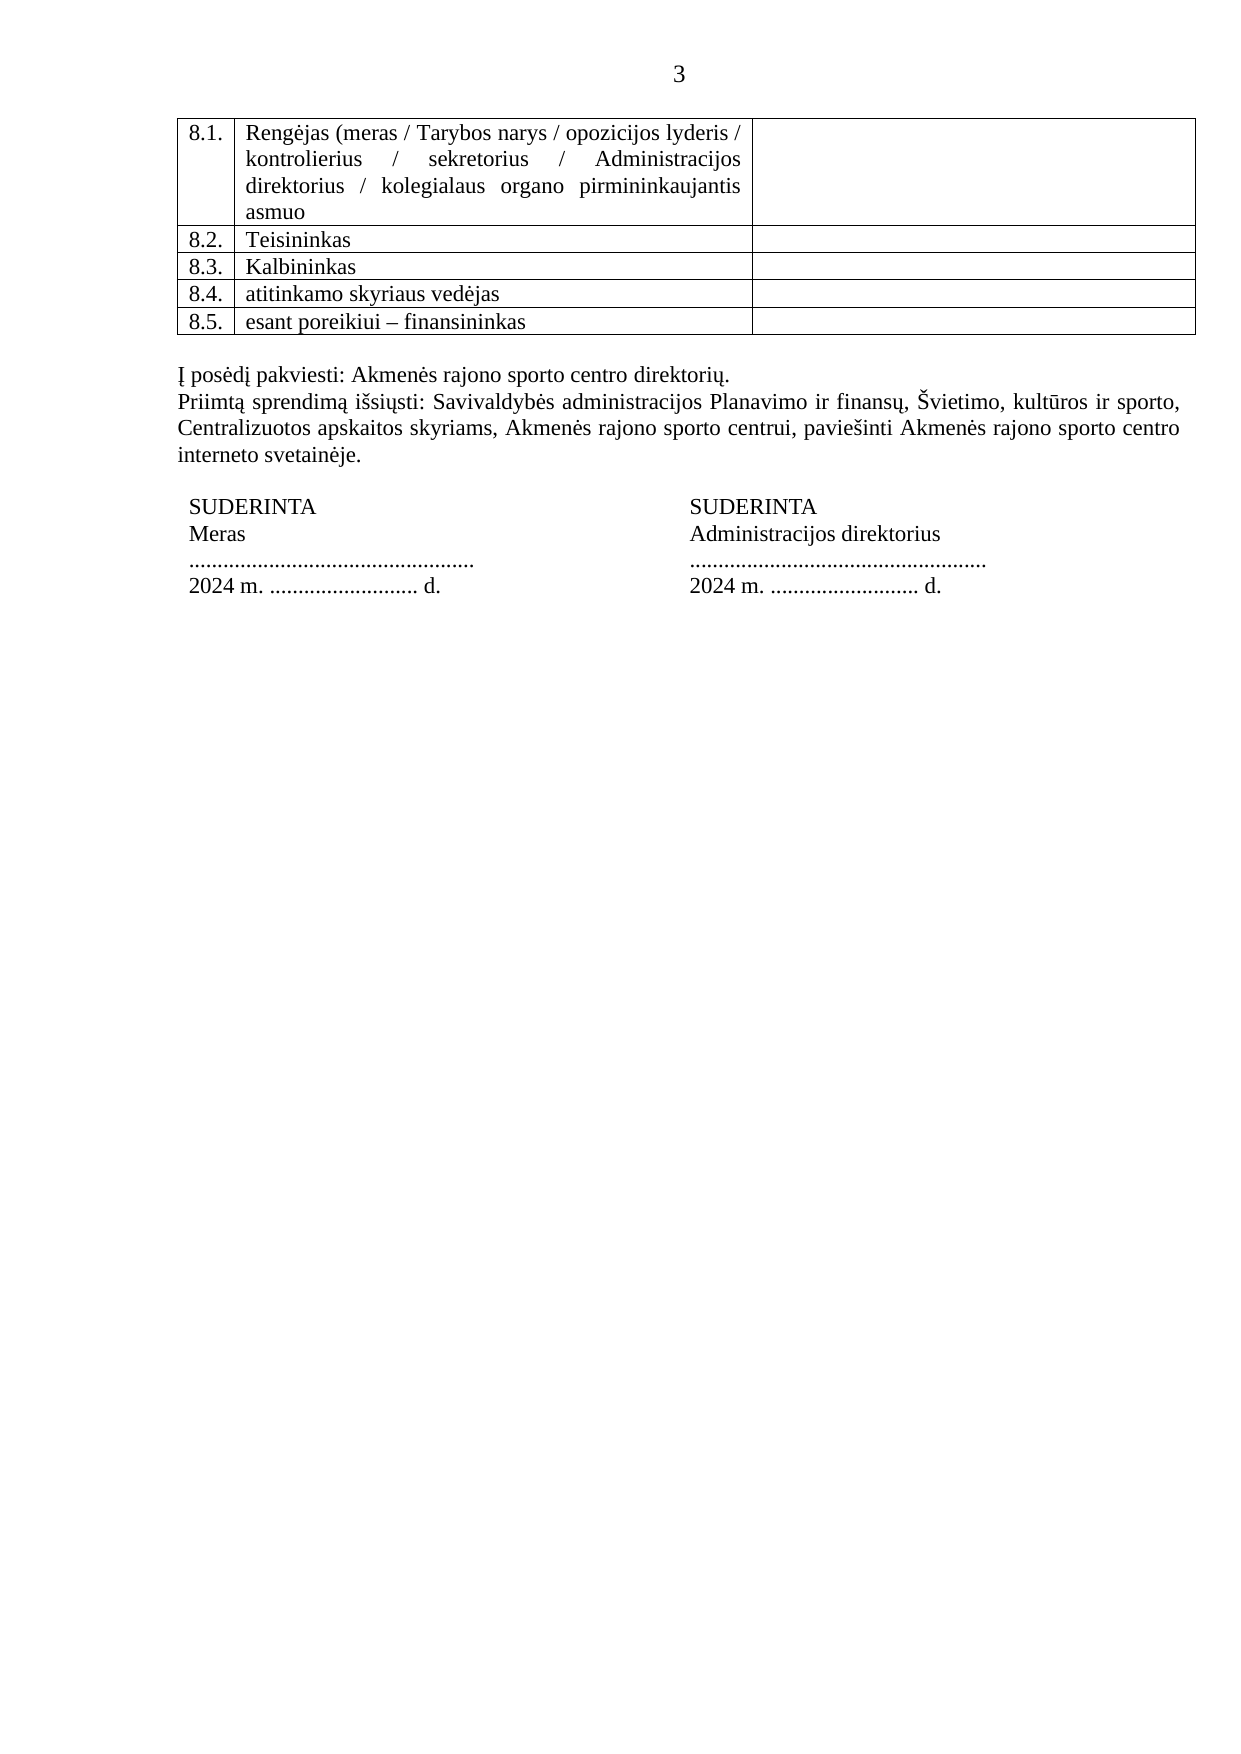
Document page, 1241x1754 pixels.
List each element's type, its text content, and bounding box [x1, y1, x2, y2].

table_header SUDERINTA [678, 493, 1181, 520]
table_cell .................................................. [177, 546, 678, 572]
table_cell .................................................... [678, 546, 1181, 572]
table_cell 2024 m. .......................... d. [678, 573, 1181, 599]
table_cell 8.4. [178, 280, 234, 307]
table_cell [753, 226, 1195, 252]
table_cell Administracijos direktorius [678, 520, 1181, 546]
table_header SUDERINTA [177, 493, 678, 520]
table_cell [753, 280, 1195, 307]
table_cell 2024 m. .......................... d. [177, 573, 678, 599]
table_cell atitinkamo skyriaus vedėjas [235, 280, 752, 307]
text Į posėdį pakviesti: Akmenės rajono sporto centro direktorių. [177, 362, 1181, 388]
table_cell 8.5. [178, 308, 234, 334]
table_cell Kalbininkas [235, 253, 752, 279]
table_cell 8.3. [178, 253, 234, 279]
table_cell Teisininkas [235, 226, 752, 252]
table_cell esant poreikiui – finansininkas [235, 308, 752, 334]
table_cell [753, 308, 1195, 334]
table_cell [753, 253, 1195, 279]
table_cell Meras [177, 520, 678, 546]
table_cell [753, 119, 1195, 224]
table_cell 8.2. [178, 226, 234, 252]
table_cell Rengėjas (meras / Tarybos narys / opozicijos lyderis / kontrolierius / sekretorius / Administracijos direktorius / kolegialaus organo pirmininkaujantis asmuo [235, 119, 752, 224]
text Priimtą sprendimą išsiųsti: Savivaldybės administracijos Planavimo ir finansų, Švietimo, kultūros ir sporto, Centralizuotos apskaitos skyriams, Akmenės rajono sporto centrui, paviešinti Akmenės rajono sporto centro interneto svetainėje. [177, 388, 1181, 467]
table_cell 8.1. [178, 119, 234, 224]
